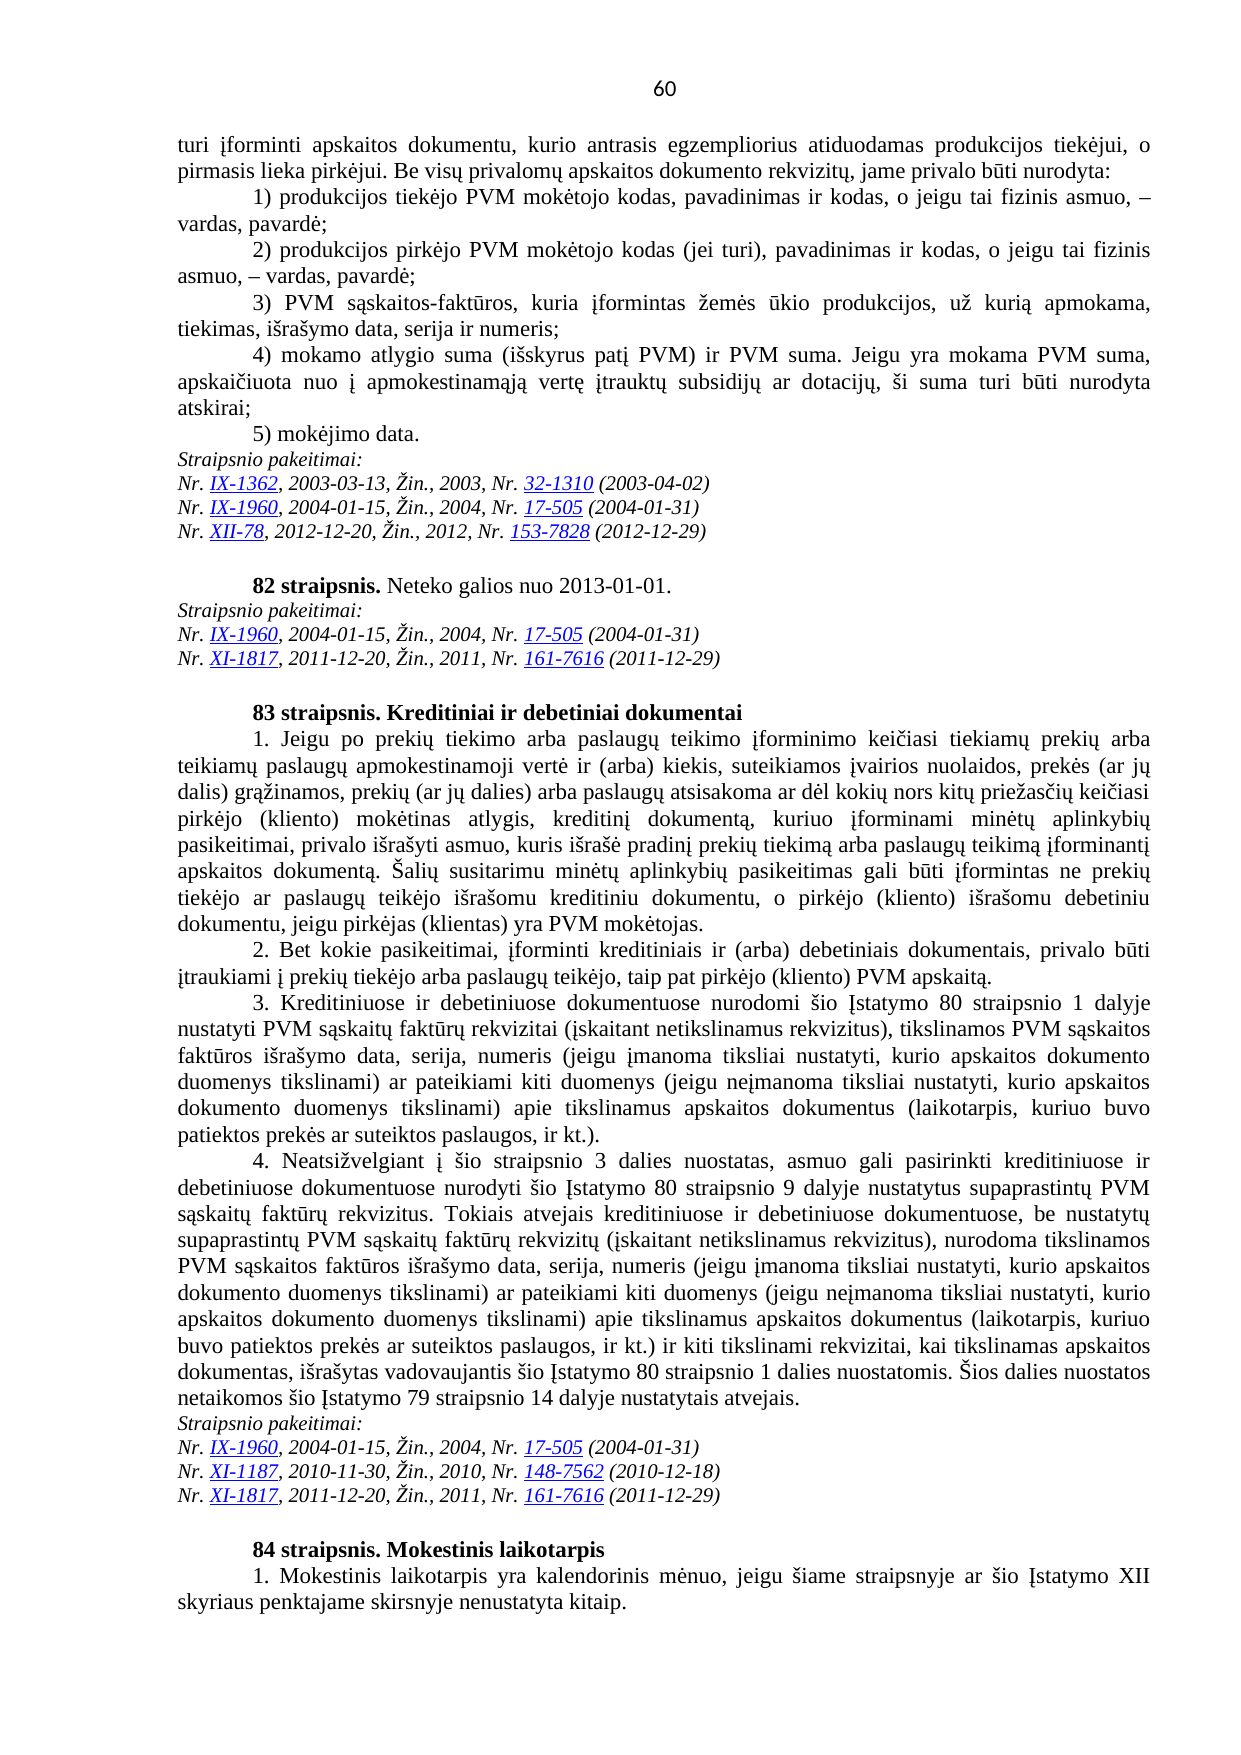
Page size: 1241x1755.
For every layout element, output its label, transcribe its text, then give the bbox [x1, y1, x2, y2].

text Nr. IX-1362, 2003-03-13, Žin., 2003, Nr. 32-1310 (2003-04-02) [177, 471, 1152, 495]
text 2. Bet kokie pasikeitimai, įforminti kreditiniais ir (arba) debetiniais dokumentais, privalo būti įtraukiami į prekių tiekėjo arba paslaugų teikėjo, taip pat pirkėjo (kliento) PVM apskaitą. [177, 936, 1152, 989]
text 83 straipsnis. Kreditiniai ir debetiniai dokumentai [177, 699, 1152, 726]
text 1) produkcijos tiekėjo PVM mokėtojo kodas, pavadinimas ir kodas, o jeigu tai fizinis asmuo, – vardas, pavardė; [177, 183, 1152, 236]
text 84 straipsnis. Mokestinis laikotarpis [177, 1536, 1152, 1562]
text 3. Kreditiniuose ir debetiniuose dokumentuose nurodomi šio Įstatymo 80 straipsnio 1 dalyje nustatyti PVM sąskaitų faktūrų rekvizitai (įskaitant netikslinamus rekvizitus), tikslinamos PVM sąskaitos faktūros išrašymo data, serija, numeris (jeigu įmanoma tiksliai nustatyti, kurio apskaitos dokumento duomenys tikslinami) ar pateikiami kiti duomenys (jeigu neįmanoma tiksliai nustatyti, kurio apskaitos dokumento duomenys tikslinami) apie tikslinamus apskaitos dokumentus (laikotarpis, kuriuo buvo patiektos prekės ar suteiktos paslaugos, ir kt.). [177, 989, 1152, 1147]
text 5) mokėjimo data. [177, 421, 1152, 447]
text turi įforminti apskaitos dokumentu, kurio antrasis egzempliorius atiduodamas produkcijos tiekėjui, o pirmasis lieka pirkėjui. Be visų privalomų apskaitos dokumento rekvizitų, jame privalo būti nurodyta: [177, 131, 1152, 183]
text Nr. XI-1817, 2011-12-20, Žin., 2011, Nr. 161-7616 (2011-12-29) [177, 1483, 1152, 1507]
text 82 straipsnis. Neteko galios nuo 2013-01-01. [177, 572, 1152, 598]
text 4. Neatsižvelgiant į šio straipsnio 3 dalies nuostatas, asmuo gali pasirinkti kreditiniuose ir debetiniuose dokumentuose nurodyti šio Įstatymo 80 straipsnio 9 dalyje nustatytus supaprastintų PVM sąskaitų faktūrų rekvizitus. Tokiais atvejais kreditiniuose ir debetiniuose dokumentuose, be nustatytų supaprastintų PVM sąskaitų faktūrų rekvizitų (įskaitant netikslinamus rekvizitus), nurodoma tikslinamos PVM sąskaitos faktūros išrašymo data, serija, numeris (jeigu įmanoma tiksliai nustatyti, kurio apskaitos dokumento duomenys tikslinami) ar pateikiami kiti duomenys (jeigu neįmanoma tiksliai nustatyti, kurio apskaitos dokumento duomenys tikslinami) apie tikslinamus apskaitos dokumentus (laikotarpis, kuriuo buvo patiektos prekės ar suteiktos paslaugos, ir kt.) ir kiti tikslinami rekvizitai, kai tikslinamas apskaitos dokumentas, išrašytas vadovaujantis šio Įstatymo 80 straipsnio 1 dalies nuostatomis. Šios dalies nuostatos netaikomos šio Įstatymo 79 straipsnio 14 dalyje nustatytais atvejais. [177, 1147, 1152, 1411]
text 1. Mokestinis laikotarpis yra kalendorinis mėnuo, jeigu šiame straipsnyje ar šio Įstatymo XII skyriaus penktajame skirsnyje nenustatyta kitaip. [177, 1562, 1152, 1615]
text 3) PVM sąskaitos-faktūros, kuria įformintas žemės ūkio produkcijos, už kurią apmokama, tiekimas, išrašymo data, serija ir numeris; [177, 289, 1152, 341]
text 2) produkcijos pirkėjo PVM mokėtojo kodas (jei turi), pavadinimas ir kodas, o jeigu tai fizinis asmuo, – vardas, pavardė; [177, 236, 1152, 289]
text 4) mokamo atlygio suma (išskyrus patį PVM) ir PVM suma. Jeigu yra mokama PVM suma, apskaičiuota nuo į apmokestinamąją vertę įtrauktų subsidijų ar dotacijų, ši suma turi būti nurodyta atskirai; [177, 341, 1152, 421]
text Straipsnio pakeitimai: [177, 447, 1152, 471]
text Nr. IX-1960, 2004-01-15, Žin., 2004, Nr. 17-505 (2004-01-31) [177, 622, 1152, 646]
text Straipsnio pakeitimai: [177, 598, 1152, 622]
text 1. Jeigu po prekių tiekimo arba paslaugų teikimo įforminimo keičiasi tiekiamų prekių arba teikiamų paslaugų apmokestinamoji vertė ir (arba) kiekis, suteikiamos įvairios nuolaidos, prekės (ar jų dalis) grąžinamos, prekių (ar jų dalies) arba paslaugų atsisakoma ar dėl kokių nors kitų priežasčių keičiasi pirkėjo (kliento) mokėtinas atlygis, kreditinį dokumentą, kuriuo įforminami minėtų aplinkybių pasikeitimai, privalo išrašyti asmuo, kuris išrašė pradinį prekių tiekimą arba paslaugų teikimą įforminantį apskaitos dokumentą. Šalių susitarimu minėtų aplinkybių pasikeitimas gali būti įformintas ne prekių tiekėjo ar paslaugų teikėjo išrašomu kreditiniu dokumentu, o pirkėjo (kliento) išrašomu debetiniu dokumentu, jeigu pirkėjas (klientas) yra PVM mokėtojas. [177, 726, 1152, 936]
text Nr. XII-78, 2012-12-20, Žin., 2012, Nr. 153-7828 (2012-12-29) [177, 519, 1152, 543]
text Straipsnio pakeitimai: [177, 1411, 1152, 1435]
text Nr. IX-1960, 2004-01-15, Žin., 2004, Nr. 17-505 (2004-01-31) [177, 495, 1152, 519]
text Nr. XI-1187, 2010-11-30, Žin., 2010, Nr. 148-7562 (2010-12-18) [177, 1459, 1152, 1483]
text Nr. IX-1960, 2004-01-15, Žin., 2004, Nr. 17-505 (2004-01-31) [177, 1435, 1152, 1459]
text Nr. XI-1817, 2011-12-20, Žin., 2011, Nr. 161-7616 (2011-12-29) [177, 646, 1152, 670]
